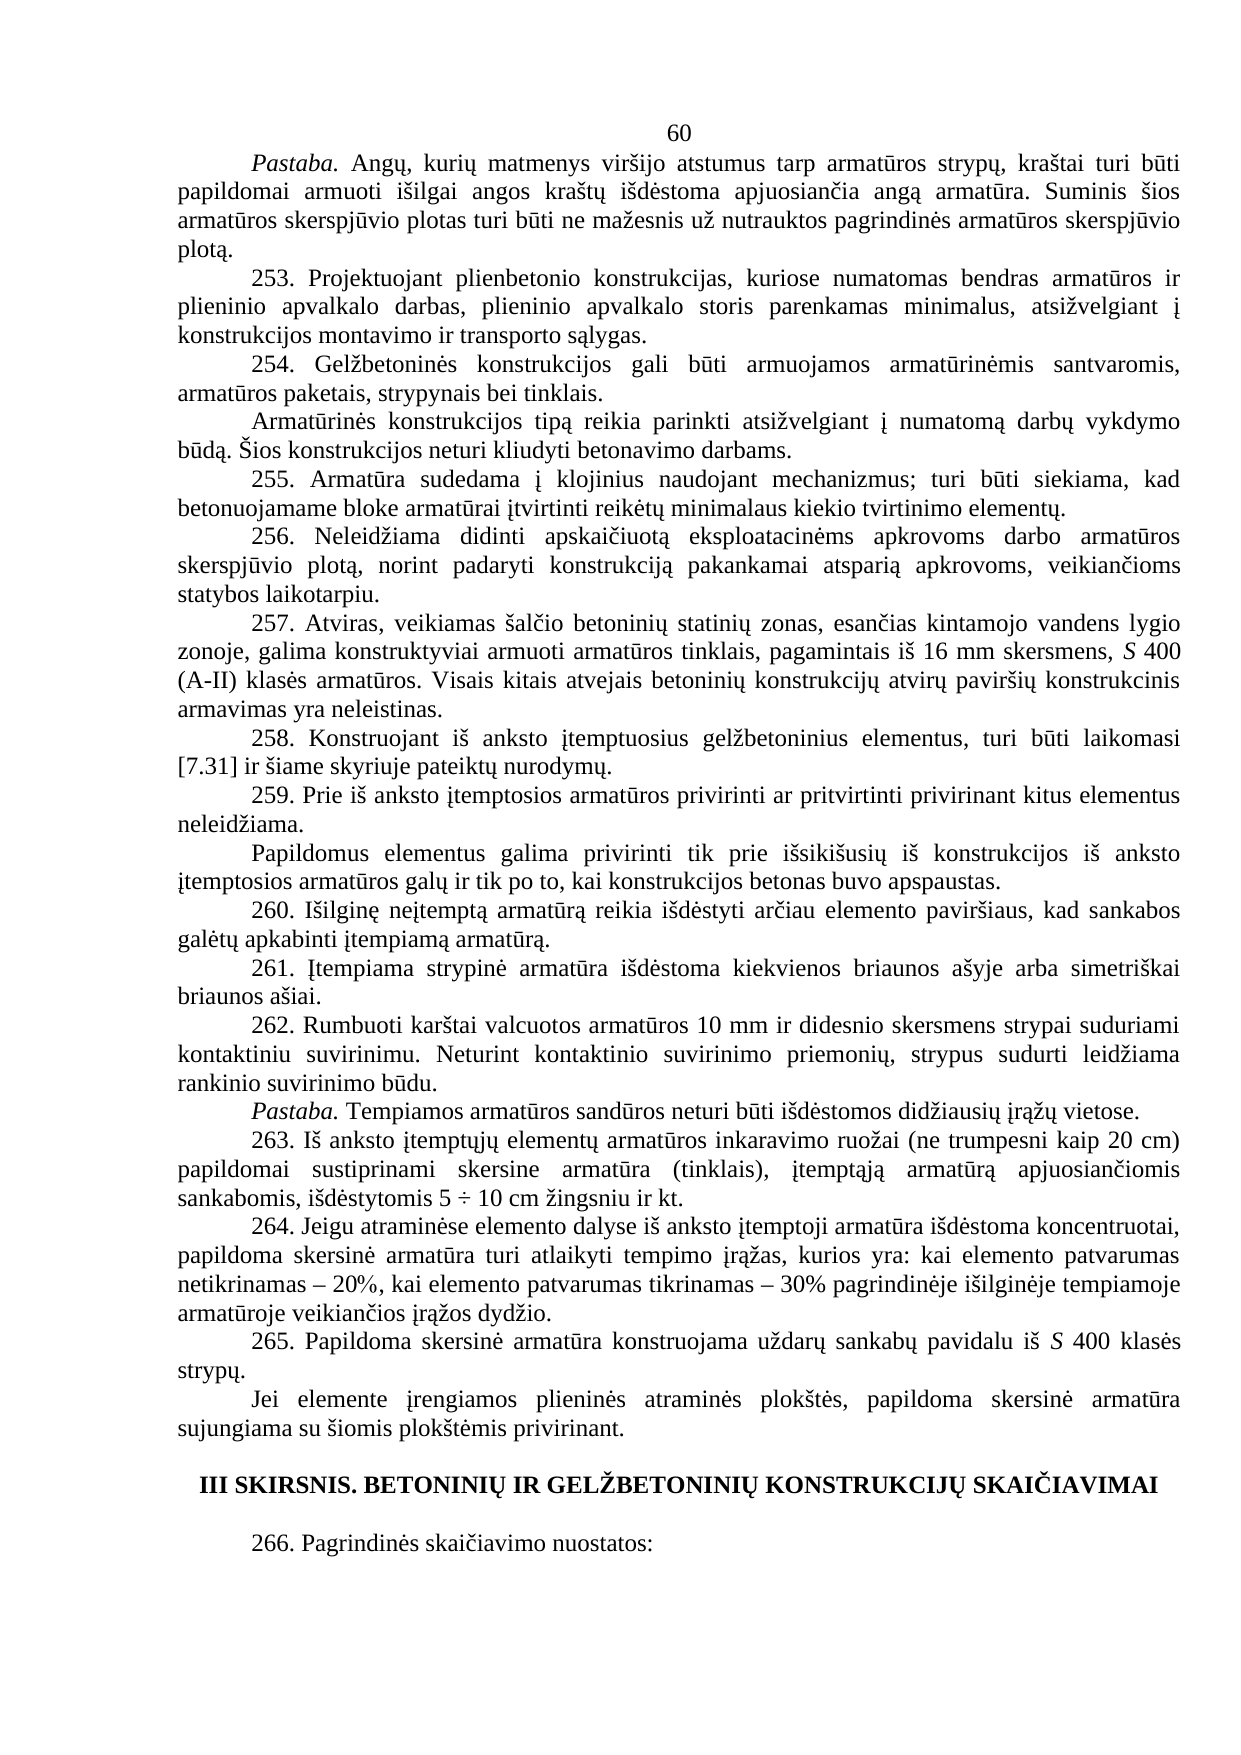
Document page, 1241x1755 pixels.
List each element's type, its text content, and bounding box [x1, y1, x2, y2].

text Pastaba. Angų, kurių matmenys viršijo atstumus tarp armatūros strypų, kraštai turi būti papildomai armuoti išilgai angos kraštų išdėstoma apjuosiančia angą armatūra. Suminis šios armatūros skerspjūvio plotas turi būti ne mažesnis už nutrauktos pagrindinės armatūros skerspjūvio plotą. [177, 148, 1181, 263]
text 263. Iš anksto įtemptųjų elementų armatūros inkaravimo ruožai (ne trumpesni kaip 20 cm) papildomai sustiprinami skersine armatūra (tinklais), įtemptąją armatūrą apjuosiančiomis sankabomis, išdėstytomis 5 ÷ 10 cm žingsniu ir kt. [177, 1125, 1181, 1211]
text 258. Konstruojant iš anksto įtemptuosius gelžbetoninius elementus, turi būti laikomasi [7.31] ir šiame skyriuje pateiktų nurodymų. [177, 723, 1181, 780]
text Armatūrinės konstrukcijos tipą reikia parinkti atsižvelgiant į numatomą darbų vykdymo būdą. Šios konstrukcijos neturi kliudyti betonavimo darbams. [177, 406, 1181, 464]
text Jei elemente įrengiamos plieninės atraminės plokštės, papildoma skersinė armatūra sujungiama su šiomis plokštėmis privirinant. [177, 1384, 1181, 1441]
text Pastaba. Tempiamos armatūros sandūros neturi būti išdėstomos didžiausių įrąžų vietose. [177, 1096, 1181, 1125]
text 262. Rumbuoti karštai valcuotos armatūros 10 mm ir didesnio skersmens strypai suduriami kontaktiniu suvirinimu. Neturint kontaktinio suvirinimo priemonių, strypus sudurti leidžiama rankinio suvirinimo būdu. [177, 1010, 1181, 1096]
text 254. Gelžbetoninės konstrukcijos gali būti armuojamos armatūrinėmis santvaromis, armatūros paketais, strypynais bei tinklais. [177, 349, 1181, 406]
text 260. Išilginę neįtemptą armatūrą reikia išdėstyti arčiau elemento paviršiaus, kad sankabos galėtų apkabinti įtempiamą armatūrą. [177, 895, 1181, 953]
text 265. Papildoma skersinė armatūra konstruojama uždarų sankabų pavidalu iš S 400 klasės strypų. [177, 1326, 1181, 1384]
text 261. Įtempiama strypinė armatūra išdėstoma kiekvienos briaunos ašyje arba simetriškai briaunos ašiai. [177, 953, 1181, 1010]
text III SKIRSNIS. BETONINIŲ IR GELŽBETONINIŲ KONSTRUKCIJŲ SKAIČIAVIMAI [177, 1470, 1181, 1499]
text 253. Projektuojant plienbetonio konstrukcijas, kuriose numatomas bendras armatūros ir plieninio apvalkalo darbas, plieninio apvalkalo storis parenkamas minimalus, atsižvelgiant į konstrukcijos montavimo ir transporto sąlygas. [177, 263, 1181, 349]
text 255. Armatūra sudedama į klojinius naudojant mechanizmus; turi būti siekiama, kad betonuojamame bloke armatūrai įtvirtinti reikėtų minimalaus kiekio tvirtinimo elementų. [177, 464, 1181, 521]
text 264. Jeigu atraminėse elemento dalyse iš anksto įtemptoji armatūra išdėstoma koncentruotai, papildoma skersinė armatūra turi atlaikyti tempimo įrąžas, kurios yra: kai elemento patvarumas netikrinamas – 20, kai elemento patvarumas tikrinamas – 30% pagrindinėje išilginėje tempiamoje armatūroje veikiančios įrąžos dydžio. [177, 1211, 1181, 1326]
text 259. Prie iš anksto įtemptosios armatūros privirinti ar pritvirtinti privirinant kitus elementus neleidžiama. [177, 780, 1181, 838]
text Papildomus elementus galima privirinti tik prie išsikišusių iš konstrukcijos iš anksto įtemptosios armatūros galų ir tik po to, kai konstrukcijos betonas buvo apspaustas. [177, 838, 1181, 895]
text 257. Atviras, veikiamas šalčio betoninių statinių zonas, esančias kintamojo vandens lygio zonoje, galima konstruktyviai armuoti armatūros tinklais, pagamintais iš 16 mm skersmens, S 400 (A-II) klasės armatūros. Visais kitais atvejais betoninių konstrukcijų atvirų paviršių konstrukcinis armavimas yra neleistinas. [177, 608, 1181, 723]
text 256. Neleidžiama didinti apskaičiuotą eksploatacinėms apkrovoms darbo armatūros skerspjūvio plotą, norint padaryti konstrukciją pakankamai atsparią apkrovoms, veikiančioms statybos laikotarpiu. [177, 521, 1181, 608]
text 266. Pagrindinės skaičiavimo nuostatos: [177, 1528, 1181, 1556]
